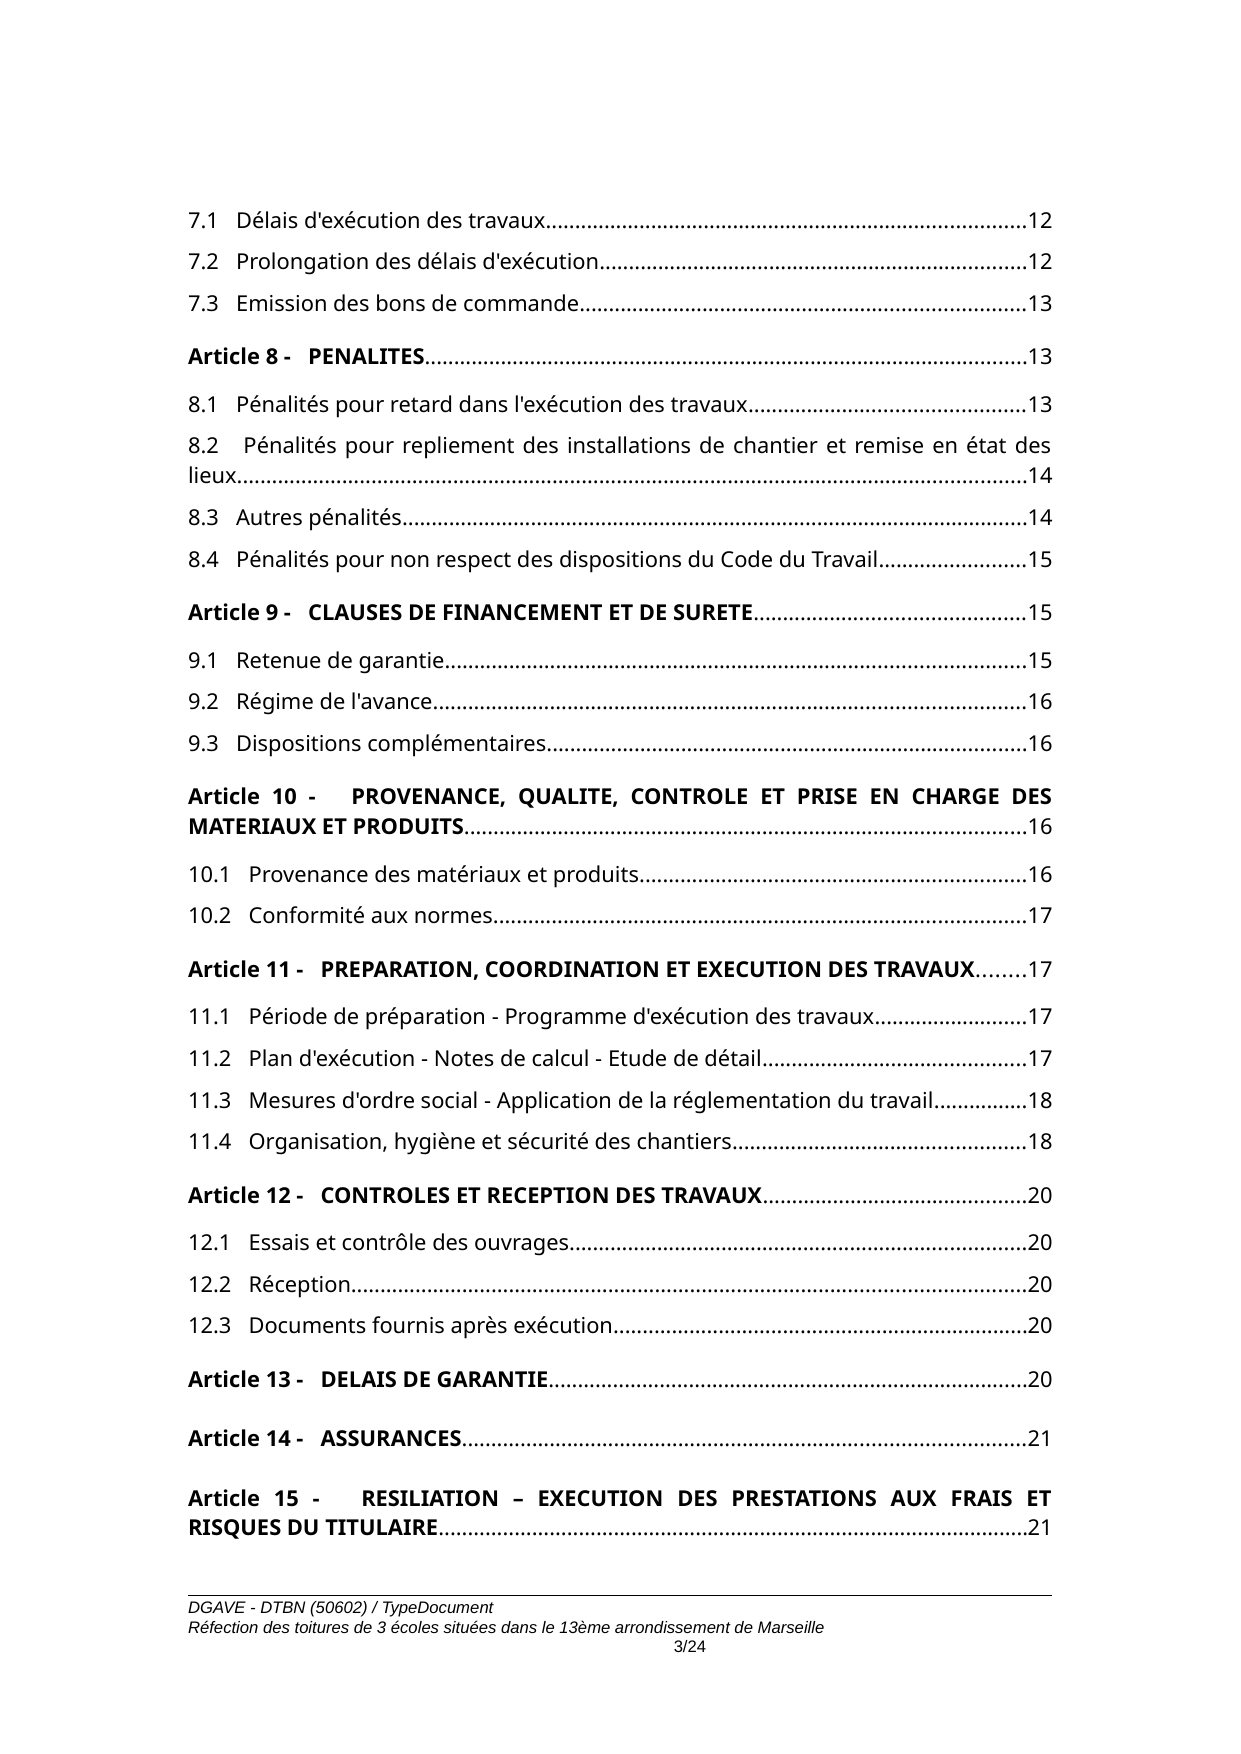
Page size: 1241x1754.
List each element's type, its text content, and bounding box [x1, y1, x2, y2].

text 11.2 Plan d'exécution - Notes de calcul - Etude de détail 17 [188, 1043, 1052, 1073]
text 11.1 Période de préparation - Programme d'exécution des travaux 17 [188, 1001, 1052, 1031]
text Article 10 - PROVENANCE, QUALITE, CONTROLE ET PRISE EN CHARGE DES MATERIAUX ET PRODUITS 16 [188, 781, 1052, 841]
text 12.3 Documents fournis après exécution 20 [188, 1311, 1052, 1340]
text 7.1 Délais d'exécution des travaux 12 [188, 204, 1052, 234]
text Article 12 - CONTROLES ET RECEPTION DES TRAVAUX 20 [188, 1180, 1052, 1209]
text 7.3 Emission des bons de commande 13 [188, 288, 1052, 318]
text Article 14 - ASSURANCES 21 [188, 1423, 1052, 1453]
text 10.1 Provenance des matériaux et produits 16 [188, 859, 1052, 888]
text 11.4 Organisation, hygiène et sécurité des chantiers 18 [188, 1126, 1052, 1156]
text 8.4 Pénalités pour non respect des dispositions du Code du Travail 15 [188, 544, 1052, 573]
text Article 13 - DELAIS DE GARANTIE 20 [188, 1364, 1052, 1394]
text 9.3 Dispositions complémentaires 16 [188, 728, 1052, 758]
text 12.1 Essais et contrôle des ouvrages 20 [188, 1227, 1052, 1257]
text 8.1 Pénalités pour retard dans l'exécution des travaux 13 [188, 389, 1052, 419]
text Article 15 - RESILIATION – EXECUTION DES PRESTATIONS AUX FRAIS ET RISQUES DU TITULAIRE 21 [188, 1482, 1052, 1542]
text 8.2 Pénalités pour repliement des installations de chantier et remise en état des lieux 14 [188, 431, 1052, 490]
text 8.3 Autres pénalités 14 [188, 502, 1052, 532]
text 7.2 Prolongation des délais d'exécution 12 [188, 246, 1052, 276]
text 9.2 Régime de l'avance 16 [188, 686, 1052, 716]
text Article 11 - PREPARATION, COORDINATION ET EXECUTION DES TRAVAUX 17 [188, 954, 1052, 983]
text 10.2 Conformité aux normes 17 [188, 900, 1052, 930]
text 12.2 Réception 20 [188, 1269, 1052, 1299]
text 11.3 Mesures d'ordre social - Application de la réglementation du travail 18 [188, 1084, 1052, 1114]
text Article 9 - CLAUSES DE FINANCEMENT ET DE SURETE 15 [188, 597, 1052, 627]
text Article 8 - PENALITES 13 [188, 341, 1052, 371]
text 9.1 Retenue de garantie 15 [188, 644, 1052, 674]
